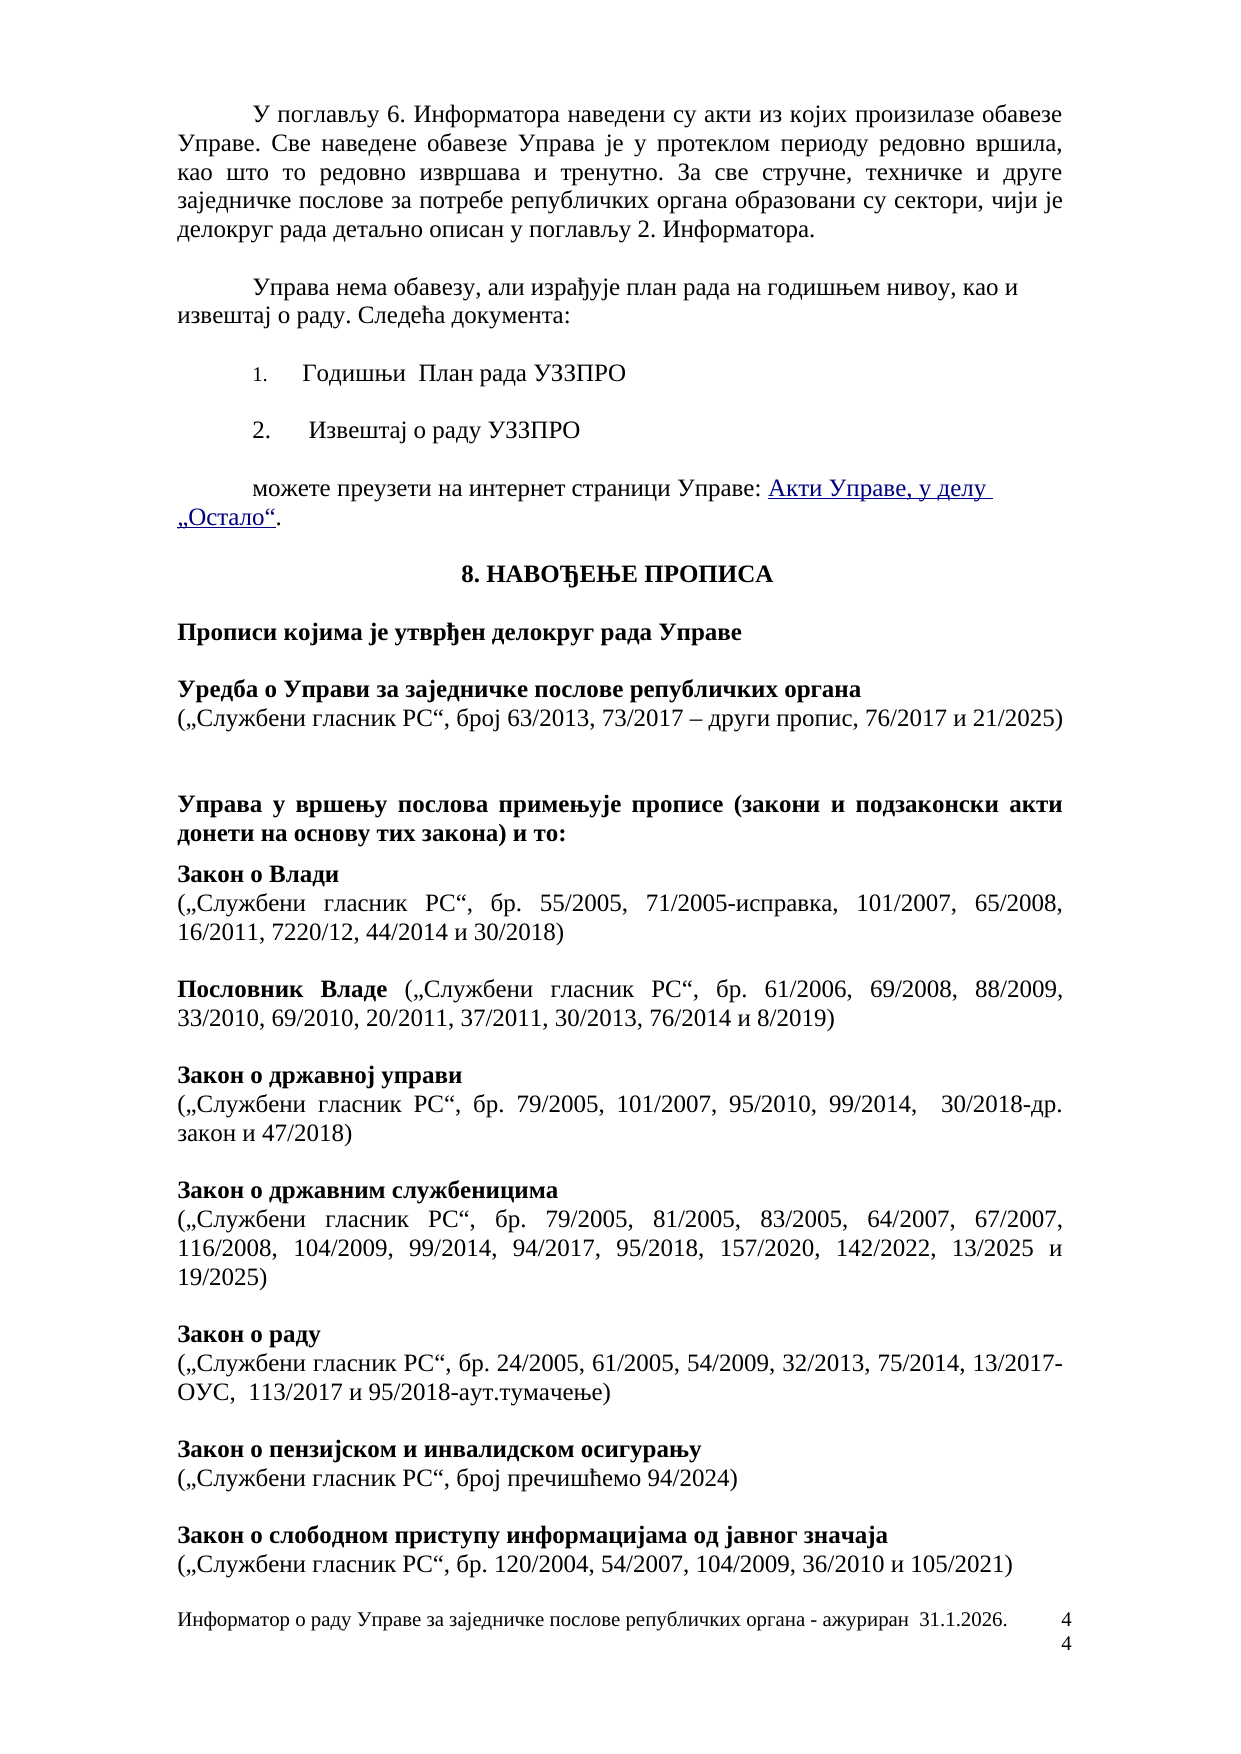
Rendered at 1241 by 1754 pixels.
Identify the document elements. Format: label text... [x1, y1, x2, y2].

text Закон о Влади [177, 859, 1063, 888]
text Уредба о Управи за заједничке послове републичких органа [177, 674, 1063, 703]
text („Службени гласник РС“, бр. 79/2005, 81/2005, 83/2005, 64/2007, 67/2007, 116/2008, 104/2009, 99/2014, 94/2017, 95/2018, 157/2020, 142/2022, 13/2025 и 19/2025) [177, 1204, 1063, 1291]
text Закон о државним службеницима [177, 1176, 1063, 1204]
text Пословник Владе („Службени гласник РС“, бр. 61/2006, 69/2008, 88/2009, 33/2010, 69/2010, 20/2011, 37/2011, 30/2013, 76/2014 и 8/2019) [177, 974, 1063, 1032]
text У поглављу 6. Информатора наведени су акти из којих произилазе обавезе Управе. Све наведене обавезе Управа је у протеклом периоду редовно вршила, као што то редовно извршава и тренутно. За све стручне, техничке и друге заједничке послове за потребе републичких органа образовани су сектори, чији је делокруг рада детаљно описан у поглављу 2. Информатора. [177, 99, 1063, 243]
text Закон о раду [177, 1319, 1063, 1348]
text („Службени гласник РС“, бр. 55/2005, 71/2005-исправка, 101/2007, 65/2008, 16/2011, 7220/12, 44/2014 и 30/2018) [177, 888, 1063, 946]
text Закон о слободном приступу информацијама од јавног значаја [177, 1521, 1063, 1549]
text Управа у вршењу послова примењује прописе (закони и подзаконски акти донети на основу тих закона) и то: [177, 789, 1063, 847]
text („Службени гласник РС“, бр. 79/2005, 101/2007, 95/2010, 99/2014, 30/2018-др. закон и 47/2018) [177, 1089, 1063, 1147]
text 2. Извештај о раду УЗЗПРО [177, 416, 1063, 444]
text Управа нема обавезу, али израђује план рада на годишњем нивоу, као и извештај о раду. Следећа документа: [177, 272, 1063, 329]
text Закон о државној управи [177, 1061, 1063, 1089]
text („Службени гласник РС“, број 63/2013, 73/2017 – други пропис, 76/2017 и 21/2025) [177, 703, 1063, 732]
text („Службени гласник РС“, број пречишћемо 94/2024) [177, 1463, 1063, 1492]
text Закон о пензијском и инвалидском осигурању [177, 1434, 1063, 1463]
text („Службени гласник РС“, бр. 120/2004, 54/2007, 104/2009, 36/2010 и 105/2021) [177, 1549, 1063, 1578]
list Годишњи План рада УЗЗПРО [252, 358, 1063, 387]
text можете преузети на интернет страници Управе: Акти Управе, у делу „Остало“. [177, 473, 1063, 531]
subtitle 8. НАВОЂЕЊЕ ПРОПИСА [177, 559, 1063, 588]
text („Службени гласник РС“, бр. 24/2005, 61/2005, 54/2009, 32/2013, 75/2014, 13/2017-ОУС, 113/2017 и 95/2018-аут.тумачење) [177, 1348, 1063, 1406]
text Прописи којима је утврђен делокруг рада Управе [177, 617, 1063, 646]
